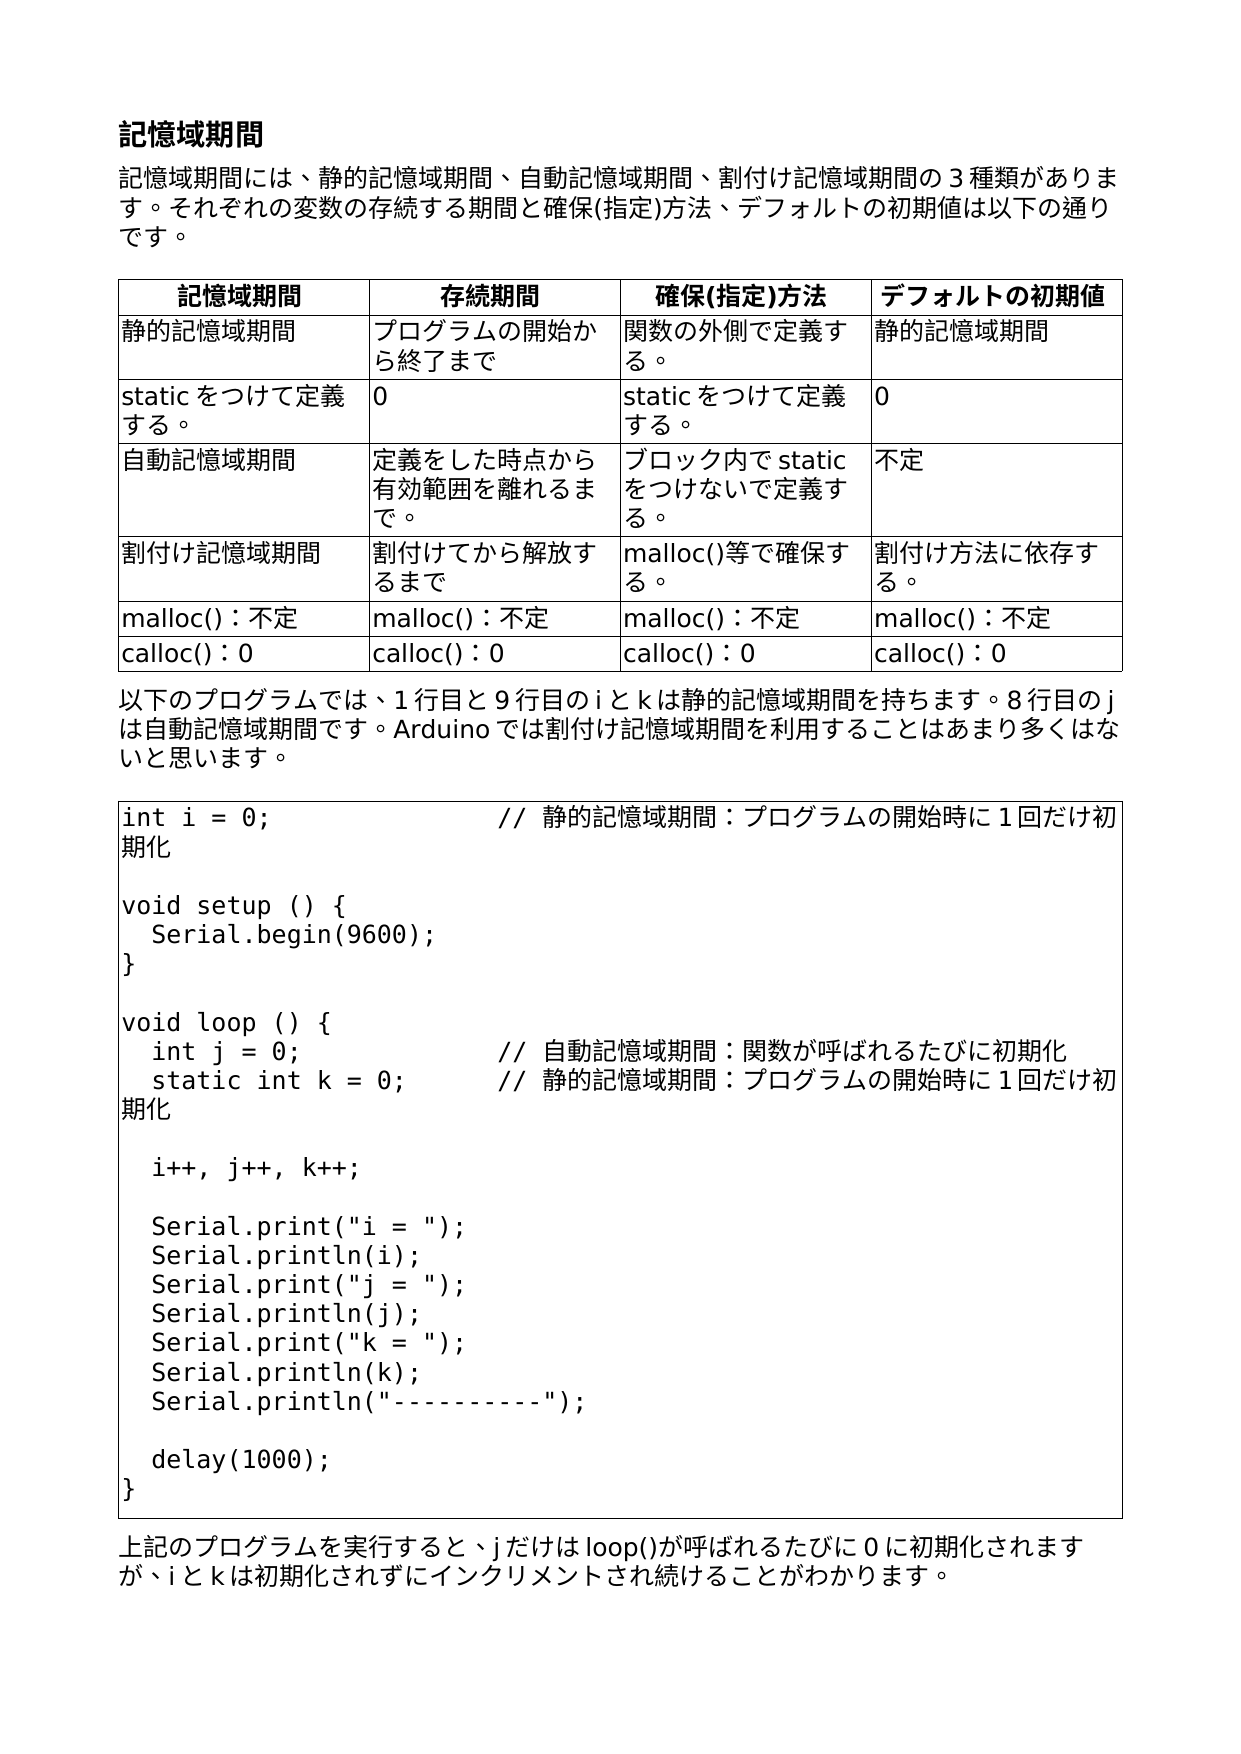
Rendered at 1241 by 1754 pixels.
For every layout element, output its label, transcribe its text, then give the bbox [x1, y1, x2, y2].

text 以下のプログラムでは、1行目と9行目のiとkは静的記憶域期間を持ちます。8行目のjは自動記憶域期間です。Arduinoでは割付け記憶域期間を利用することはあまり多くはないと思います。 [118, 686, 1122, 773]
table_cell 関数の外側で定義する。 [621, 316, 871, 379]
table_cell 割付け記憶域期間 [119, 537, 369, 601]
table_cell malloc()等で確保する。 [621, 537, 871, 601]
table_cell staticをつけて定義する。 [119, 380, 369, 443]
table_header int i = 0; // 静的記憶域期間：プログラムの開始時に1回だけ初期化 void setup () { Serial.begin(9600); } void loop () { int j = 0; // 自動記憶域期間：関数が呼ばれるたびに初期化 static int k = 0; // 静的記憶域期間：プログラムの開始時に1回だけ初期化 i++, j++, k++; Serial.print("i = "); Serial.println(i); Serial.print("j = "); Serial.println(j); Serial.print("k = "); Serial.println(k); Serial.println("----------"); delay(1000); } [119, 802, 1122, 1518]
table_cell 不定 [872, 444, 1122, 536]
table_cell 静的記憶域期間 [119, 316, 369, 379]
table_cell malloc()：不定 [872, 602, 1122, 636]
table_cell 0 [370, 380, 620, 443]
table_cell calloc()：0 [621, 637, 871, 671]
table_cell 静的記憶域期間 [872, 316, 1122, 379]
table_cell malloc()：不定 [119, 602, 369, 636]
table_cell 自動記憶域期間 [119, 444, 369, 536]
text 記憶域期間には、静的記憶域期間、自動記憶域期間、割付け記憶域期間の3種類があります。それぞれの変数の存続する期間と確保(指定)方法、デフォルトの初期値は以下の通りです。 [118, 164, 1122, 252]
table_header 記憶域期間 [119, 280, 369, 314]
table_cell calloc()：0 [370, 637, 620, 671]
table_cell 割付け方法に依存する。 [872, 537, 1122, 601]
table_cell malloc()：不定 [370, 602, 620, 636]
table_cell 0 [872, 380, 1122, 443]
table_header 存続期間 [370, 280, 620, 314]
table_cell 割付けてから解放するまで [370, 537, 620, 601]
table_cell プログラムの開始から終了まで [370, 316, 620, 379]
subtitle 記憶域期間 [118, 118, 1122, 152]
table_header 確保(指定)方法 [621, 280, 871, 314]
table_cell malloc()：不定 [621, 602, 871, 636]
table_cell 定義をした時点から有効範囲を離れるまで。 [370, 444, 620, 536]
table_cell staticをつけて定義する。 [621, 380, 871, 443]
table_cell calloc()：0 [872, 637, 1122, 671]
table_header デフォルトの初期値 [872, 280, 1122, 314]
table_cell calloc()：0 [119, 637, 369, 671]
table_cell ブロック内でstaticをつけないで定義する。 [621, 444, 871, 536]
text 上記のプログラムを実行すると、jだけはloop()が呼ばれるたびに0に初期化されますが、iとkは初期化されずにインクリメントされ続けることがわかります。 [118, 1533, 1122, 1592]
